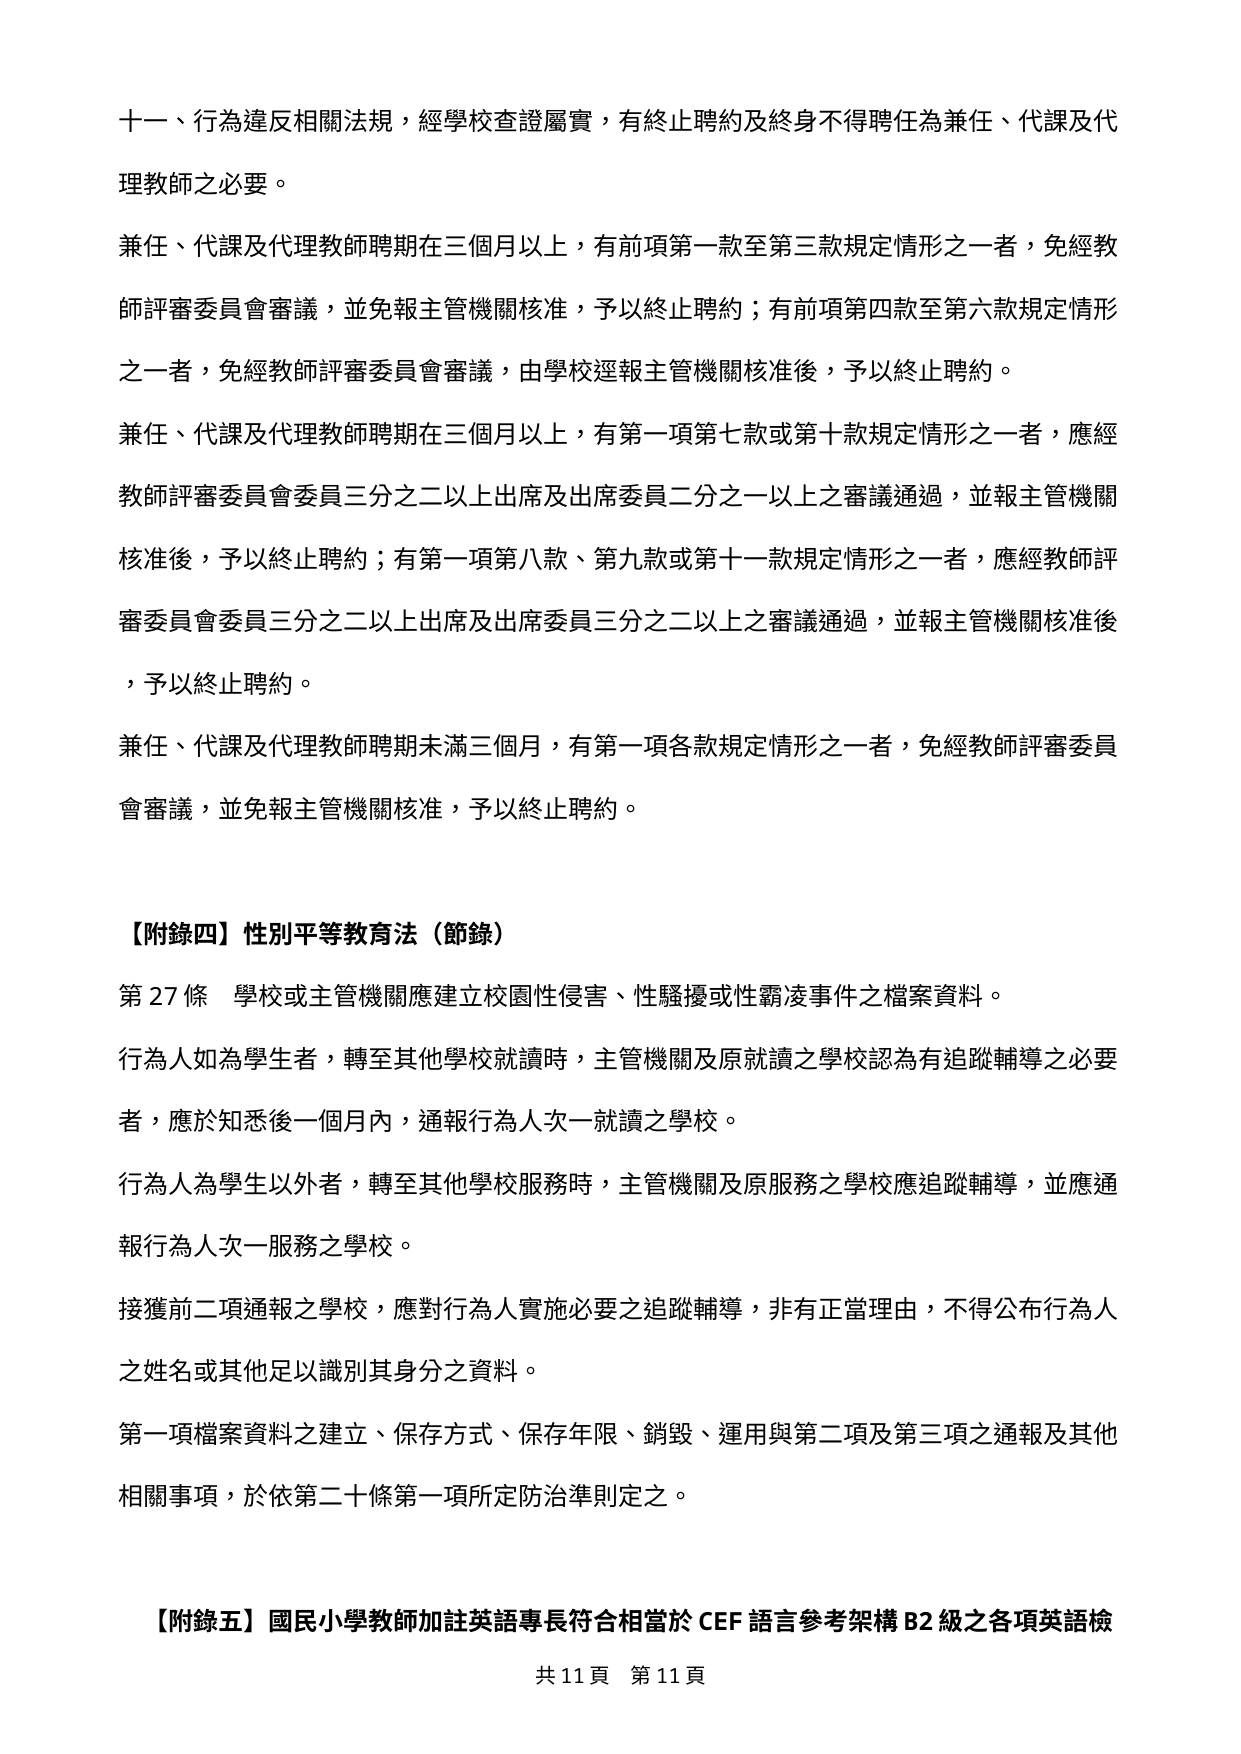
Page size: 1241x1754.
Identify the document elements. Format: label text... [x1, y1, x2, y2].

text 第一項檔案資料之建立、保存方式、保存年限、銷毀、運用與第二項及第三項之通報及其他相關事項，於依第二十條第一項所定防治準則定之。 [118, 1391, 1122, 1516]
text 行為人如為學生者，轉至其他學校就讀時，主管機關及原就讀之學校認為有追蹤輔導之必要者，應於知悉後一個月內，通報行為人次一就讀之學校。 [118, 1016, 1122, 1141]
text 兼任、代課及代理教師聘期未滿三個月，有第一項各款規定情形之一者，免經教師評審委員會審議，並免報主管機關核准，予以終止聘約。 [118, 703, 1122, 828]
text 第27條 學校或主管機關應建立校園性侵害、性騷擾或性霸凌事件之檔案資料。 [118, 953, 1122, 1016]
text 行為人為學生以外者，轉至其他學校服務時，主管機關及原服務之學校應追蹤輔導，並應通報行為人次一服務之學校。 [118, 1141, 1122, 1266]
text 接獲前二項通報之學校，應對行為人實施必要之追蹤輔導，非有正當理由，不得公布行為人之姓名或其他足以識別其身分之資料。 [118, 1266, 1122, 1391]
text 【附錄四】性別平等教育法（節錄） [118, 891, 1122, 953]
text 兼任、代課及代理教師聘期在三個月以上，有第一項第七款或第十款規定情形之一者，應經教師評審委員會委員三分之二以上出席及出席委員二分之一以上之審議通過，並報主管機關核准後，予以終止聘約；有第一項第八款、第九款或第十一款規定情形之一者，應經教師評審委員會委員三分之二以上出席及出席委員三分之二以上之審議通過，並報主管機關核准後 [118, 391, 1122, 641]
text ，予以終止聘約。 [118, 641, 1122, 703]
text 兼任、代課及代理教師聘期在三個月以上，有前項第一款至第三款規定情形之一者，免經教師評審委員會審議，並免報主管機關核准，予以終止聘約；有前項第四款至第六款規定情形之一者，免經教師評審委員會審議，由學校逕報主管機關核准後，予以終止聘約。 [118, 203, 1122, 391]
text 十一、行為違反相關法規，經學校查證屬實，有終止聘約及終身不得聘任為兼任、代課及代理教師之必要。 [118, 78, 1122, 203]
text 【附錄五】國民小學教師加註英語專長符合相當於CEF語言參考架構B2級之各項英語檢 [143, 1578, 1122, 1641]
